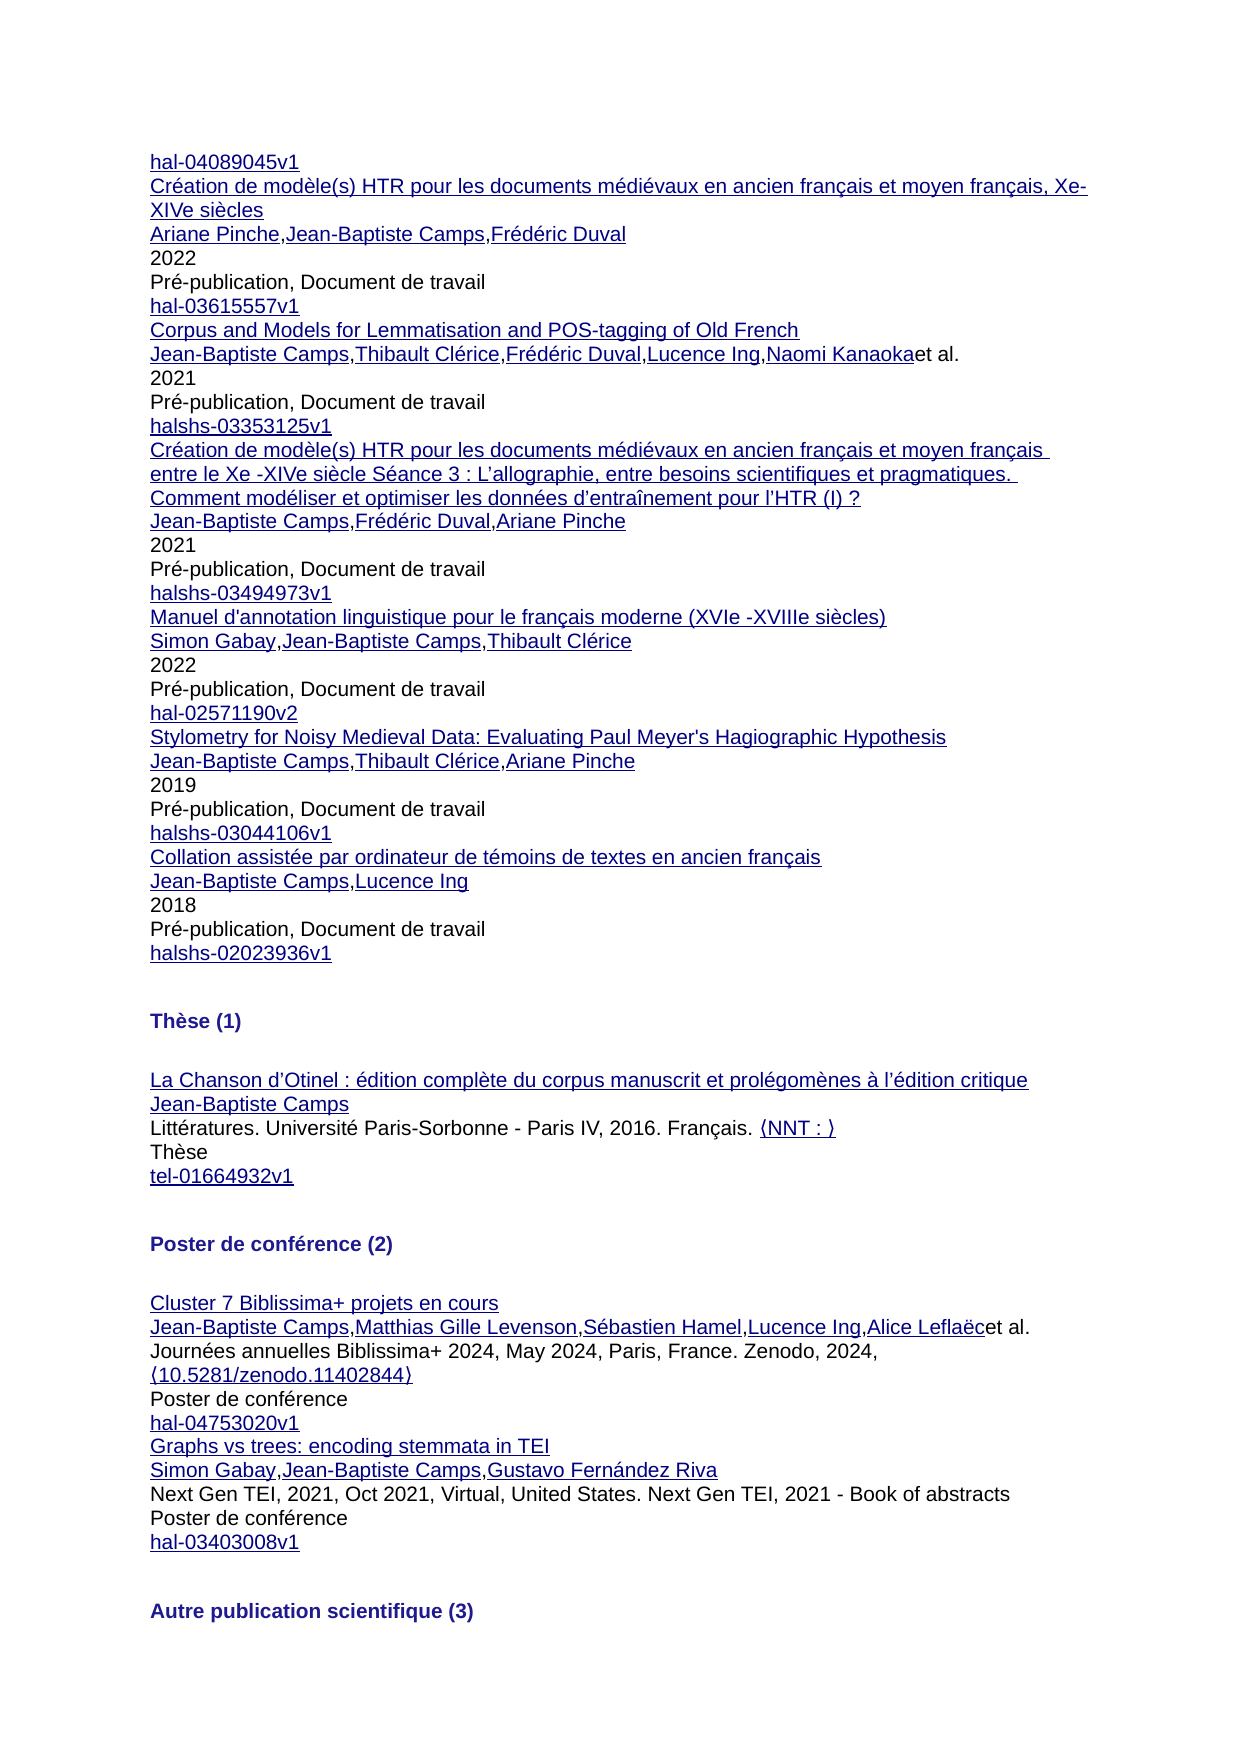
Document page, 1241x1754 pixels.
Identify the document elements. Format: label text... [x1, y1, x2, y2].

table_cell Création de modèle(s) HTR pour les documents médiévaux en ancien français et moyen français, Xe-XIVe siècles Ariane Pinche,Jean-Baptiste Camps,Frédéric Duval 2022 Pré-publication, Document de travail hal-03615557v1 [150, 174, 1090, 318]
table_header Cluster 7 Biblissima+ projets en cours Jean-Baptiste Camps,Matthias Gille Levenson,Sébastien Hamel,Lucence Ing,Alice Leflaëcet al. Journées annuelles Biblissima+ 2024, May 2024, Paris, France. Zenodo, 2024, ⟨10.5281/zenodo.11402844⟩ Poster de conférence hal-04753020v1 [150, 1291, 1090, 1434]
table_header La Chanson d’Otinel : édition complète du corpus manuscrit et prolégomènes à l’édition critique Jean-Baptiste Camps Littératures. Université Paris-Sorbonne - Paris IV, 2016. Français. ⟨NNT : ⟩ Thèse tel-01664932v1 [150, 1068, 1090, 1187]
table_cell Graphs vs trees: encoding stemmata in TEI Simon Gabay,Jean-Baptiste Camps,Gustavo Fernández Riva Next Gen TEI, 2021, Oct 2021, Virtual, United States. Next Gen TEI, 2021 - Book of abstracts Poster de conférence hal-03403008v1 [150, 1434, 1090, 1554]
table_cell Corpus and Models for Lemmatisation and POS-tagging of Old French Jean-Baptiste Camps,Thibault Clérice,Frédéric Duval,Lucence Ing,Naomi Kanaokaet al. 2021 Pré-publication, Document de travail halshs-03353125v1 [150, 318, 1090, 437]
table_cell Création de modèle(s) HTR pour les documents médiévaux en ancien français et moyen français entre le Xe -XIVe siècle Séance 3 : L’allographie, entre besoins scientifiques et pragmatiques. Comment modéliser et optimiser les données d’entraînement pour l’HTR (I) ? Jean-Baptiste Camps,Frédéric Duval,Ariane Pinche 2021 Pré-publication, Document de travail halshs-03494973v1 [150, 438, 1090, 605]
subtitle Autre publication scientifique (3) [150, 1599, 1090, 1623]
subtitle Thèse (1) [150, 1009, 1090, 1033]
subtitle Poster de conférence (2) [150, 1232, 1090, 1256]
table_cell Stylometry for Noisy Medieval Data: Evaluating Paul Meyer's Hagiographic Hypothesis Jean-Baptiste Camps,Thibault Clérice,Ariane Pinche 2019 Pré-publication, Document de travail halshs-03044106v1 [150, 725, 1090, 845]
table_cell Collation assistée par ordinateur de témoins de textes en ancien français Jean-Baptiste Camps,Lucence Ing 2018 Pré-publication, Document de travail halshs-02023936v1 [150, 845, 1090, 964]
table_cell Manuel d'annotation linguistique pour le français moderne (XVIe -XVIIIe siècles) Simon Gabay,Jean-Baptiste Camps,Thibault Clérice 2022 Pré-publication, Document de travail hal-02571190v2 [150, 605, 1090, 725]
table_cell hal-04089045v1 [150, 150, 1090, 174]
